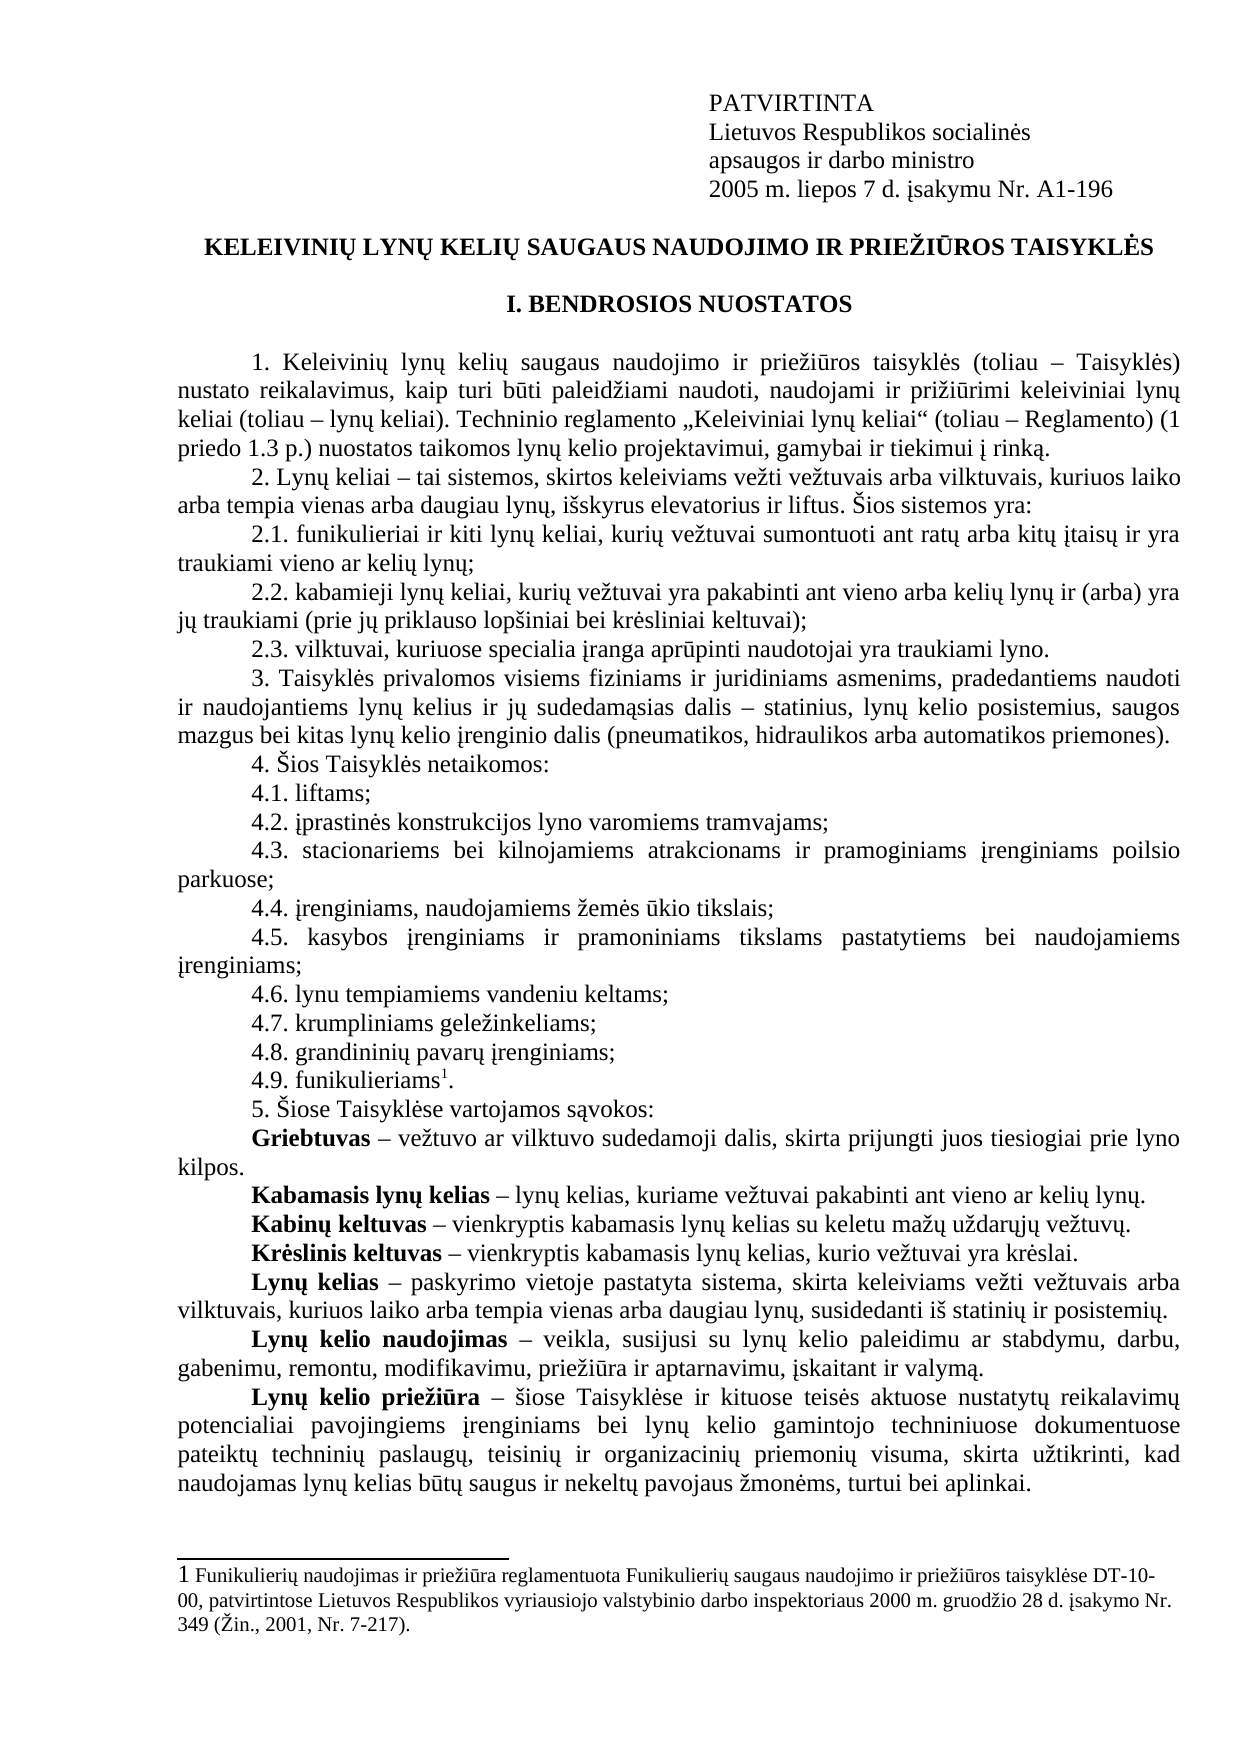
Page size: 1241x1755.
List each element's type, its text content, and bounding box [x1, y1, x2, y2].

text I. BENDROSIOS NUOSTATOS [177, 289, 1181, 318]
text Lietuvos Respublikos socialinės [177, 117, 1181, 145]
text 4.4. įrenginiams, naudojamiems žemės ūkio tikslais; [177, 893, 1181, 922]
text 4.3. stacionariems bei kilnojamiems atrakcionams ir pramoginiams įrenginiams poilsio parkuose; [177, 835, 1181, 893]
text Funikulierių naudojimas ir priežiūra reglamentuota Funikulierių saugaus naudojimo ir priežiūros taisyklėse DT-10-00, patvirtintose Lietuvos Respublikos vyriausiojo valstybinio darbo inspektoriaus 2000 m. gruodžio 28 d. įsakymo Nr. 349 (Žin., 2001, Nr. 7-217). [177, 1559, 1181, 1636]
text Lynų kelio naudojimas – veikla, susijusi su lynų kelio paleidimu ar stabdymu, darbu, gabenimu, remontu, modifikavimu, priežiūra ir aptarnavimu, įskaitant ir valymą. [177, 1324, 1181, 1382]
text Krėslinis keltuvas – vienkryptis kabamasis lynų kelias, kurio vežtuvai yra krėslai. [177, 1238, 1181, 1267]
text 4.6. lynu tempiamiems vandeniu keltams; [177, 979, 1181, 1008]
text Kabamasis lynų kelias – lynų kelias, kuriame vežtuvai pakabinti ant vieno ar kelių lynų. [177, 1180, 1181, 1209]
text Griebtuvas – vežtuvo ar vilktuvo sudedamoji dalis, skirta prijungti juos tiesiogiai prie lyno kilpos. [177, 1123, 1181, 1180]
text apsaugos ir darbo ministro [177, 145, 1181, 174]
text PATVIRTINTA [177, 88, 1181, 117]
text 2.2. kabamieji lynų keliai, kurių vežtuvai yra pakabinti ant vieno arba kelių lynų ir (arba) yra jų traukiami (prie jų priklauso lopšiniai bei krėsliniai keltuvai); [177, 577, 1181, 634]
text Lynų kelio priežiūra – šiose Taisyklėse ir kituose teisės aktuose nustatytų reikalavimų potencialiai pavojingiems įrenginiams bei lynų kelio gamintojo techniniuose dokumentuose pateiktų techninių paslaugų, teisinių ir organizacinių priemonių visuma, skirta užtikrinti, kad naudojamas lynų kelias būtų saugus ir nekeltų pavojaus žmonėms, turtui bei aplinkai. [177, 1382, 1181, 1497]
text Kabinų keltuvas – vienkryptis kabamasis lynų kelias su keletu mažų uždarųjų vežtuvų. [177, 1209, 1181, 1238]
text 4.2. įprastinės konstrukcijos lyno varomiems tramvajams; [177, 807, 1181, 835]
text 4.5. kasybos įrenginiams ir pramoniniams tikslams pastatytiems bei naudojamiems įrenginiams; [177, 922, 1181, 979]
text 3. Taisyklės privalomos visiems fiziniams ir juridiniams asmenims, pradedantiems naudoti ir naudojantiems lynų kelius ir jų sudedamąsias dalis – statinius, lynų kelio posistemius, saugos mazgus bei kitas lynų kelio įrenginio dalis (pneumatikos, hidraulikos arba automatikos priemones). [177, 663, 1181, 749]
text 1. Keleivinių lynų kelių saugaus naudojimo ir priežiūros taisyklės (toliau – Taisyklės) nustato reikalavimus, kaip turi būti paleidžiami naudoti, naudojami ir prižiūrimi keleiviniai lynų keliai (toliau – lynų keliai). Techninio reglamento „Keleiviniai lynų keliai“ (toliau – Reglamento) (1 priedo 1.3 p.) nuostatos taikomos lynų kelio projektavimui, gamybai ir tiekimui į rinką. [177, 347, 1181, 462]
text 2005 m. liepos 7 d. įsakymu Nr. A1-196 [177, 174, 1181, 203]
text Keleivinių Lynų KELIŲ saugaus naudojimo ir priežiūros taisyklės [177, 232, 1181, 260]
text 5. Šiose Taisyklėse vartojamos sąvokos: [177, 1094, 1181, 1123]
text 4.9. funikulieriams. [177, 1065, 1181, 1094]
text 4.7. krumpliniams geležinkeliams; [177, 1008, 1181, 1037]
text 4.1. liftams; [177, 778, 1181, 807]
text 4. Šios Taisyklės netaikomos: [177, 749, 1181, 778]
text 2. Lynų keliai – tai sistemos, skirtos keleiviams vežti vežtuvais arba vilktuvais, kuriuos laiko arba tempia vienas arba daugiau lynų, išskyrus elevatorius ir liftus. Šios sistemos yra: [177, 462, 1181, 519]
text 2.1. funikulieriai ir kiti lynų keliai, kurių vežtuvai sumontuoti ant ratų arba kitų įtaisų ir yra traukiami vieno ar kelių lynų; [177, 519, 1181, 577]
text 2.3. vilktuvai, kuriuose specialia įranga aprūpinti naudotojai yra traukiami lyno. [177, 634, 1181, 663]
text 4.8. grandininių pavarų įrenginiams; [177, 1037, 1181, 1065]
text Lynų kelias – paskyrimo vietoje pastatyta sistema, skirta keleiviams vežti vežtuvais arba vilktuvais, kuriuos laiko arba tempia vienas arba daugiau lynų, susidedanti iš statinių ir posistemių. [177, 1267, 1181, 1324]
